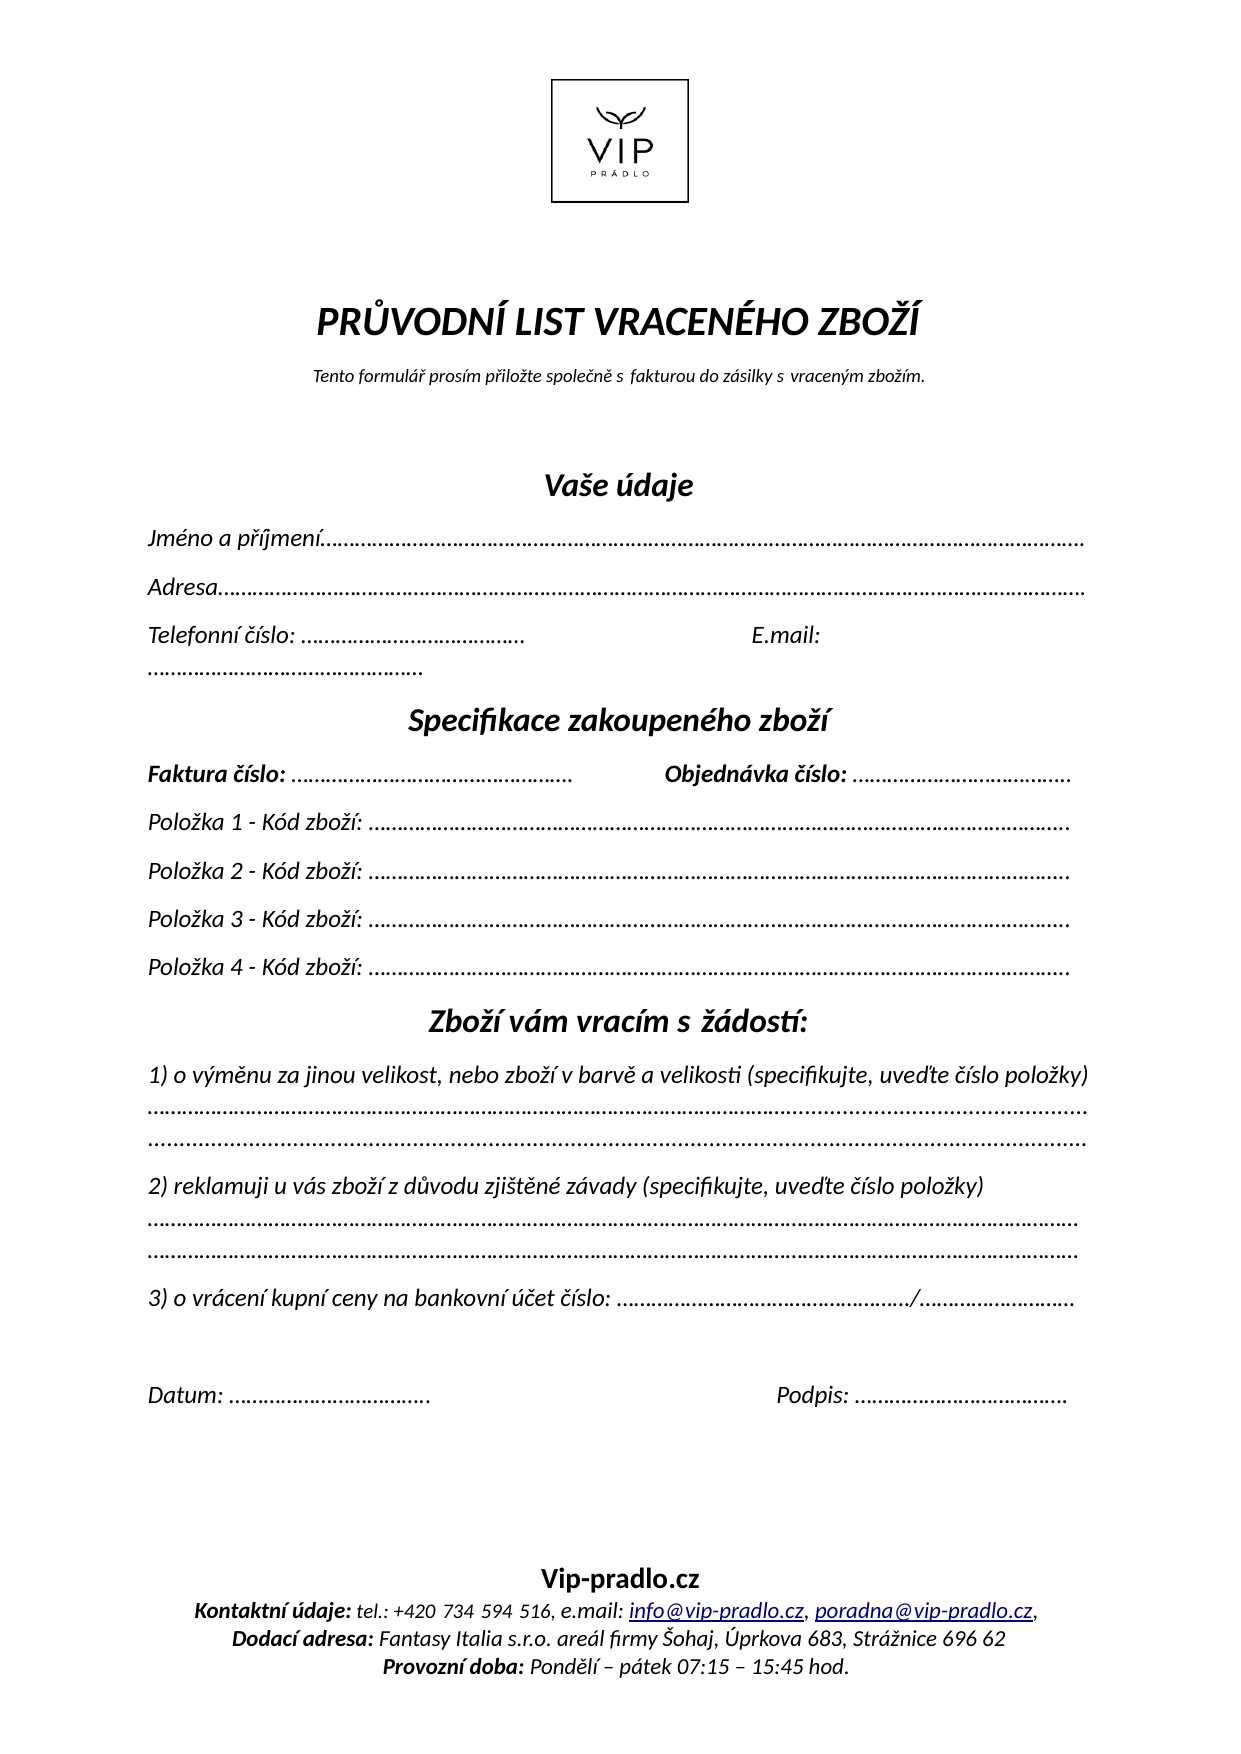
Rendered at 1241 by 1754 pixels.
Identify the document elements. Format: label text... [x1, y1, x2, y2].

text Zboží vám vracím s žádostí: [148, 1000, 1093, 1041]
text PRŮVODNÍ LIST VRACENÉHO ZBOŽÍ [148, 295, 1093, 346]
text Adresa……………………………………………………………………………………………………………………………………. [148, 571, 1093, 601]
text Faktura číslo: …………………………………………. Objednávka číslo: ……………………………….. [148, 758, 1093, 789]
text Datum: …………………………….. Podpis: ………………………………. [148, 1379, 1093, 1409]
text Jméno a příjmení……………………………………………………………………………………………………………………. [148, 522, 1093, 553]
text 3) o vrácení kupní ceny na bankovní účet číslo: ……………………………………………/……………………… [148, 1282, 1093, 1313]
text Telefonní číslo: ………………………………… E.mail: ………………………………………… [148, 619, 1093, 681]
text 1) o výměnu za jinou velikost, nebo zboží v barvě a velikosti (specifikujte, uveďte číslo položky) …………………………………………………………………………………………………..................................................................................................................................................................................................... [148, 1059, 1093, 1153]
text 2) reklamuji u vás zboží z důvodu zjištěné závady (specifikujte, uveďte číslo položky) ……………………………………………………………………………………………………………………………………………………………………………………………………………………………………………………………………………………………… [148, 1170, 1093, 1264]
text Specifikace zakoupeného zboží [148, 699, 1093, 740]
text Tento formulář prosím přiložte společně s fakturou do zásilky s vraceným zbožím. [148, 364, 1093, 387]
text Položka 1 - Kód zboží: ………………………………………………………………………………………………………….. [148, 806, 1093, 837]
text Položka 4 - Kód zboží: ………………………………………………………………………………………………………….. [148, 951, 1093, 982]
text Položka 2 - Kód zboží: ………………………………………………………………………………………………………….. [148, 855, 1093, 885]
text Vaše údaje [148, 463, 1093, 504]
text Položka 3 - Kód zboží: ………………………………………………………………………………………………………….. [148, 903, 1093, 934]
